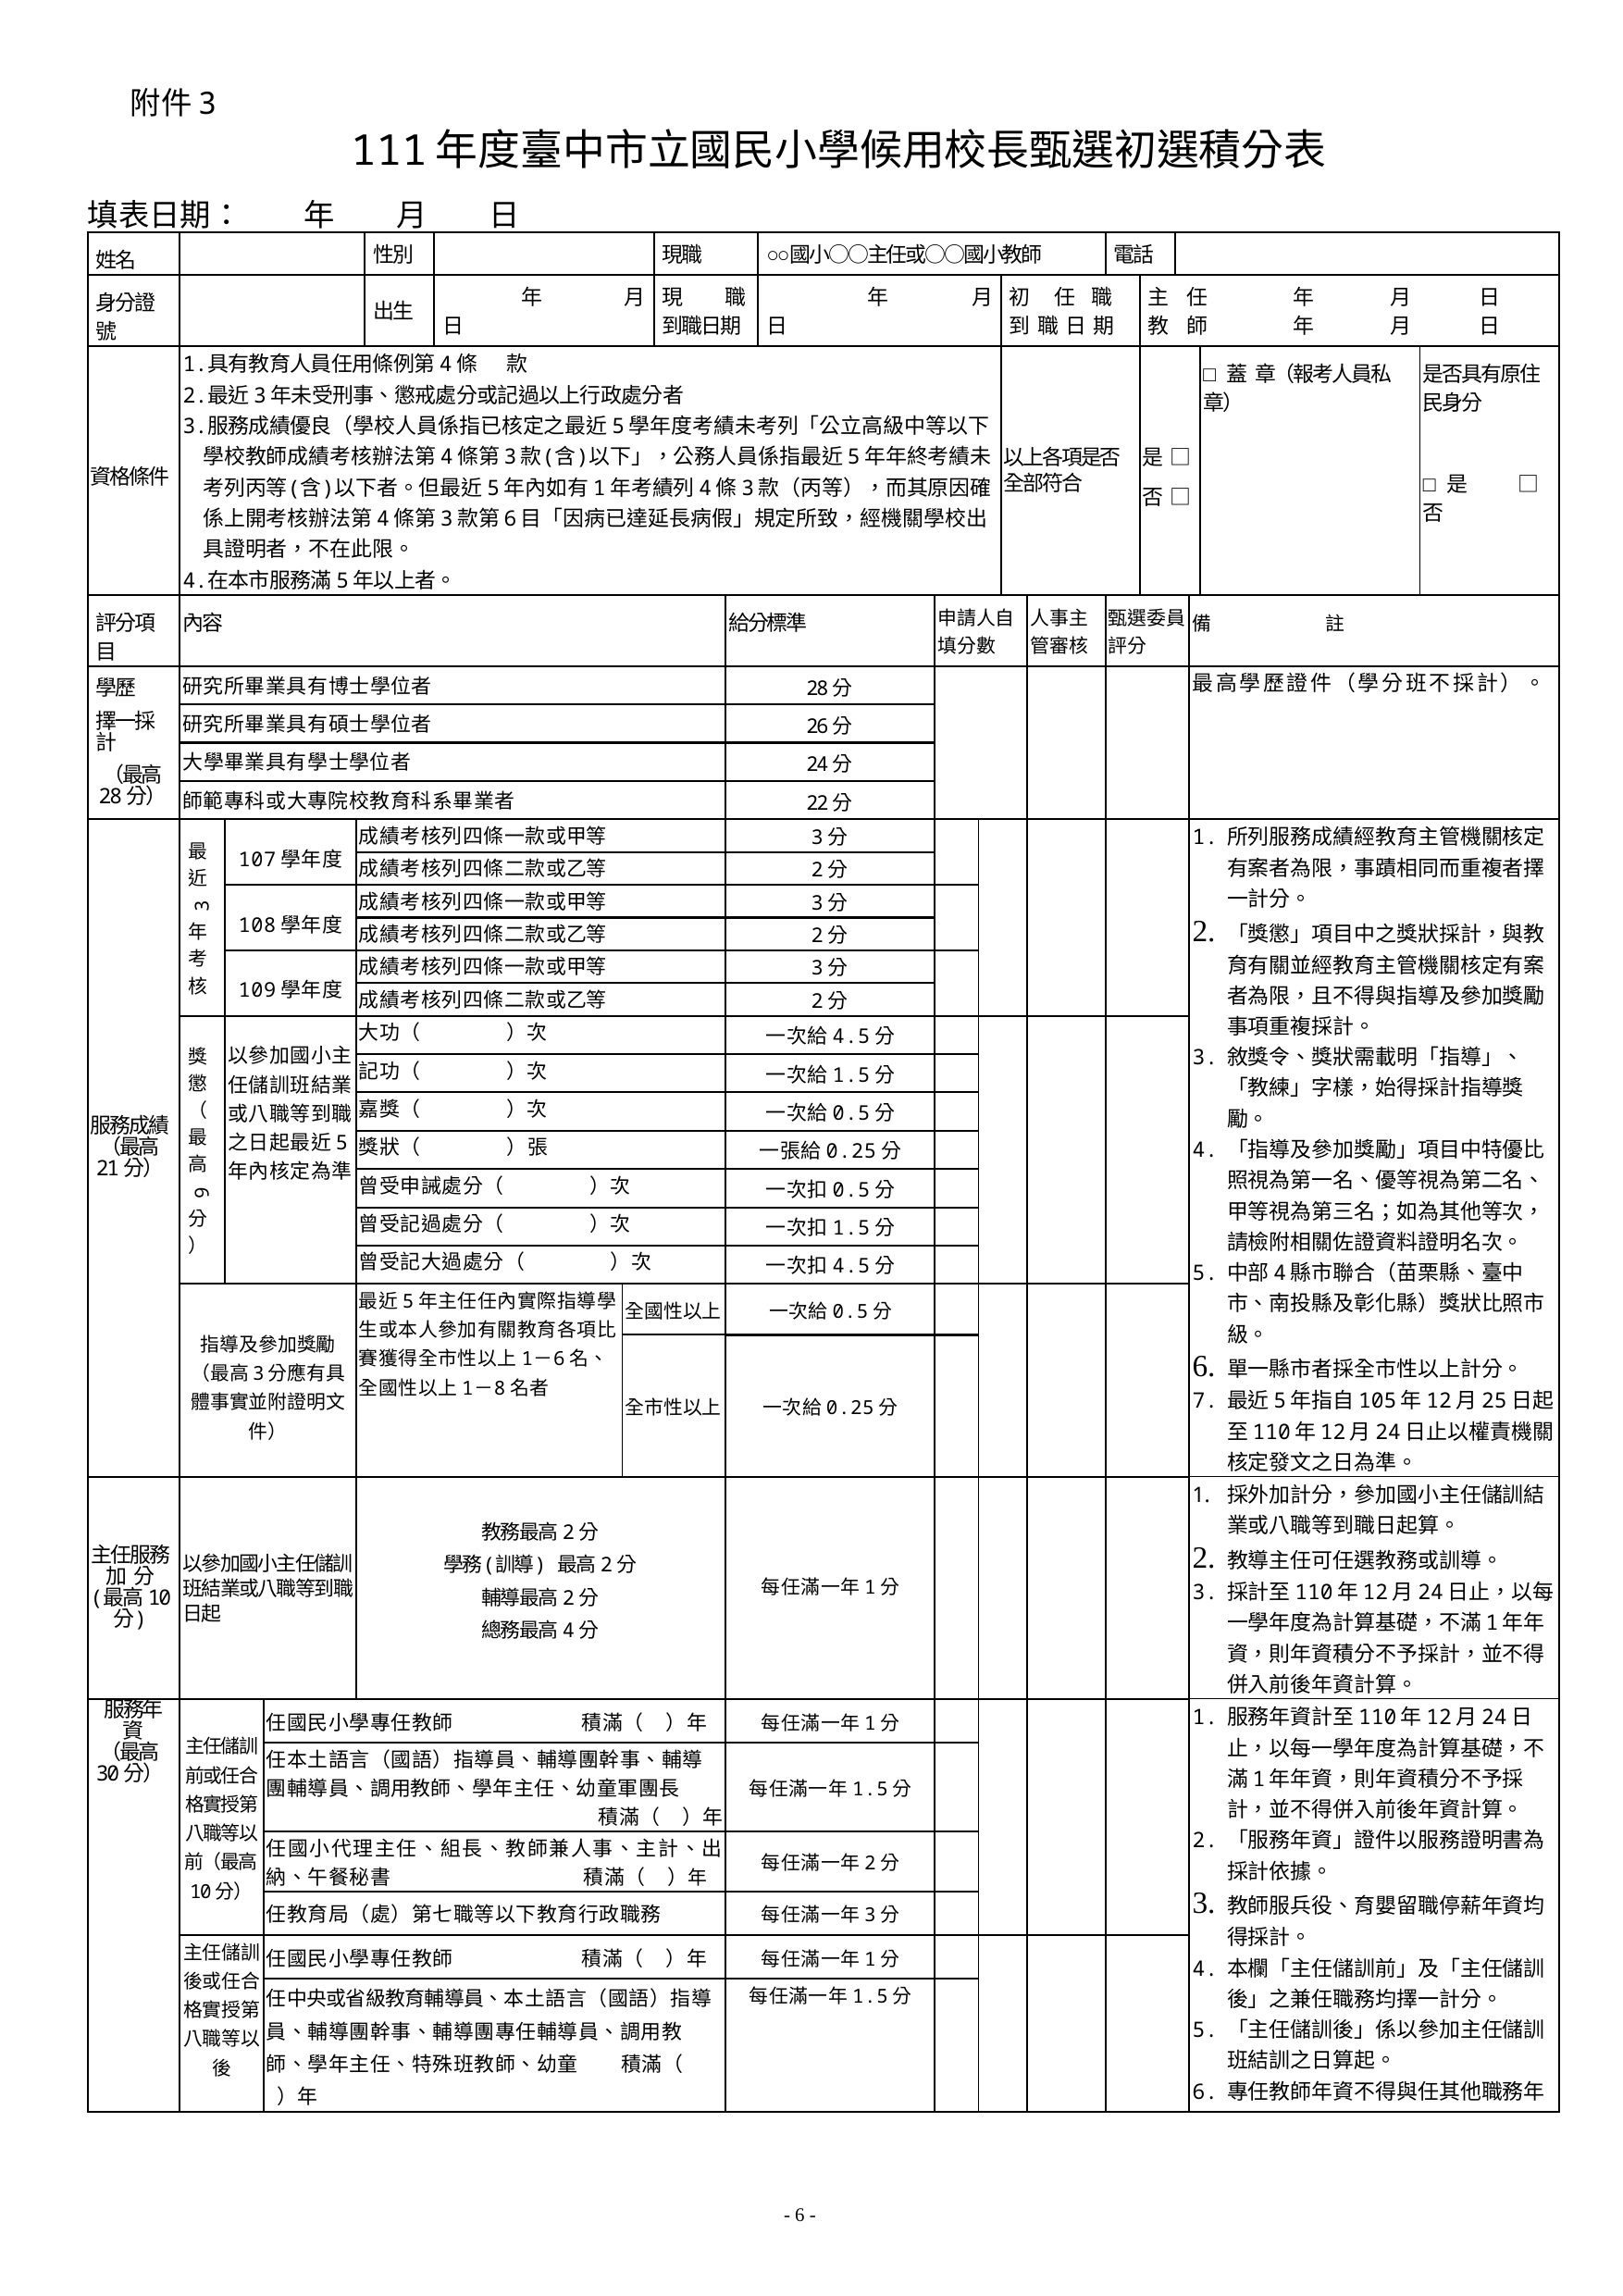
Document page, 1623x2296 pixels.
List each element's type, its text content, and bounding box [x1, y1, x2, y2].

table_cell 成績考核列四條一款或甲等 [357, 886, 725, 916]
table_cell 每任滿一年1分 [726, 1478, 934, 1698]
table_cell 任國民小學專任教師 積滿（ ）年 [265, 1700, 725, 1742]
table_cell 全國性以上 [623, 1285, 725, 1334]
table_cell □ 蓋 章（報考人員私章） [1201, 347, 1419, 594]
table_cell [1028, 1700, 1105, 1934]
table_cell 任本土語言（國語）指導員、輔導團幹事、輔導團輔導員、調用教師、學年主任、幼童軍團長 積滿（ ）年 [265, 1744, 725, 1831]
table_cell [979, 1700, 1026, 1934]
table_cell [1028, 1478, 1105, 1698]
table_cell 3分 [726, 886, 934, 916]
table_cell 指導及參加獎勵（最高3分應有具體事實並附證明文件） [180, 1285, 355, 1476]
table_cell 一張給0.25分 [726, 1132, 934, 1168]
table_cell [1028, 667, 1105, 818]
table_cell [1107, 1936, 1188, 2111]
table_cell 現 職 到職日期 [655, 276, 757, 345]
table_cell 主任儲訓後或任合格實授第八職等以後 [180, 1936, 263, 2111]
table_cell [979, 1478, 1026, 1698]
table_cell 研究所畢業具有碩士學位者 [180, 705, 725, 741]
table_cell 一次給0.25分 [726, 1336, 934, 1476]
table_cell [979, 1017, 1026, 1283]
table_cell 研究所畢業具有博士學位者 [180, 667, 725, 703]
table_cell [935, 1832, 978, 1891]
table_cell [935, 886, 978, 949]
table_cell [935, 1980, 978, 2111]
table_cell [1107, 1285, 1188, 1476]
table_cell 人事主管審核 [1028, 596, 1105, 665]
table_header 電話 [1107, 233, 1174, 274]
table_cell 年 月 日 [435, 276, 653, 345]
table_header ○○國小○○主任或○○國小教師 [759, 233, 1105, 274]
table_cell [935, 1936, 978, 1978]
table_cell 成績考核列四條一款或甲等 [357, 951, 725, 982]
table_cell [935, 1017, 978, 1053]
table_header [1176, 233, 1558, 274]
table_cell 任國小代理主任、組長、教師兼人事、主計、出納、午餐秘書 積滿（ ）年 [265, 1832, 725, 1891]
table_cell [935, 820, 978, 884]
table_cell 以參加國小主任儲訓班結業或八職等到職之日起最近5年內核定為準 [226, 1017, 355, 1283]
table_cell 3分 [726, 820, 934, 850]
table_cell 每任滿一年1分 [726, 1700, 934, 1742]
table_cell [1107, 820, 1188, 1015]
table_cell [979, 820, 1026, 1015]
text 111年度臺中市立國民小學候用校長甄選初選積分表 [130, 123, 1546, 178]
table_cell 24分 [726, 744, 934, 780]
table_cell 獎狀（ ）張 [357, 1132, 725, 1168]
text 附件3 [130, 69, 1546, 123]
table_cell 任中央或省級教育輔導員、本土語言（國語）指導員、輔導團幹事、輔導團專任輔導員、調用教師、學年主任、特殊班教師、幼童 積滿（ ）年 [265, 1980, 725, 2111]
table_cell 大學畢業具有學士學位者 [180, 744, 725, 780]
table_cell [1028, 1285, 1105, 1476]
table_cell [935, 1132, 978, 1168]
table_cell 最近3年考核 [180, 820, 224, 1015]
table_cell 學歷 擇一採計 （最高28分） [89, 667, 179, 818]
table_cell [979, 1285, 1026, 1476]
table_cell 1.具有教育人員任用條例第4條 款 2.最近3年未受刑事、懲戒處分或記過以上行政處分者 3.服務成績優良（學校人員係指已核定之最近5學年度考績未考列「公立高級中等以下學校教師成績考核辦法第4條第3款(含)以下」，公務人員係指最近5年年終考績未考列丙等(含)以下者。但最近5年內如有1年考績列4條3款（丙等），而其原因確係上開考核辦法第4條第3款第6目「因病已達延長病假」規定所致，經機關學校出具證明者，不在此限。 4.在本市服務滿5年以上者。 [180, 347, 1000, 594]
table_cell [180, 276, 364, 345]
table_cell 成績考核列四條一款或甲等 [357, 820, 725, 850]
table_cell 主任儲訓前或任合格實授第八職等以前（最高10分） [180, 1700, 263, 1934]
table_cell 主 任 年 月 日 教 師 年 月 日 [1141, 276, 1558, 345]
table_cell 任教育局（處）第七職等以下教育行政職務 [265, 1893, 725, 1934]
table_cell [935, 1700, 978, 1742]
table_cell [935, 1744, 978, 1831]
table_cell 年 月 日 [759, 276, 1000, 345]
table_cell 最高學歷證件（學分班不採計）。 [1190, 667, 1558, 818]
table_cell 最近5年主任任內實際指導學生或本人參加有關教育各項比賽獲得全市性以上1－6名、全國性以上1－8名者 [357, 1285, 622, 1476]
table_cell [935, 1893, 978, 1934]
table_cell [979, 1936, 1026, 2111]
table_cell [1028, 820, 1105, 1015]
table_cell 評分項目 [89, 596, 179, 665]
table_cell 嘉獎（ ）次 [357, 1093, 725, 1130]
table_cell 每任滿一年3分 [726, 1893, 934, 1934]
table_cell 成績考核列四條二款或乙等 [357, 853, 725, 884]
table_cell 出生 [365, 276, 433, 345]
table_cell 一次扣1.5分 [726, 1209, 934, 1245]
table_cell [935, 1336, 978, 1476]
table_cell 每任滿一年1分 [726, 1936, 934, 1978]
table_cell 22分 [726, 782, 934, 818]
table_cell 一次給4.5分 [726, 1017, 934, 1053]
table_cell [1107, 667, 1188, 818]
table_cell 一次給1.5分 [726, 1055, 934, 1091]
table_header [435, 233, 653, 274]
table_cell 申請人自填分數 [935, 596, 1026, 665]
table_cell 主任服務加 分 (最高10分) [89, 1478, 179, 1698]
table_cell 成績考核列四條二款或乙等 [357, 919, 725, 949]
table_cell 甄選委員評分 [1107, 596, 1188, 665]
table_cell 109學年度 [226, 951, 355, 1015]
table_cell [935, 667, 1026, 818]
table_cell 成績考核列四條二款或乙等 [357, 984, 725, 1015]
table_cell 採外加計分，參加國小主任儲訓結業或八職等到職日起算。 教導主任可任選教務或訓導。 採計至110年12月24日止，以每一學年度為計算基礎，不滿1年年資，則年資積分不予採計，並不得併入前後年資計算。 [1190, 1477, 1558, 1698]
table_cell 記功（ ）次 [357, 1055, 725, 1091]
table_cell 一次扣4.5分 [726, 1247, 934, 1283]
table_cell 26分 [726, 705, 934, 741]
table_cell 以參加國小主任儲訓班結業或八職等到職日起 [180, 1478, 355, 1698]
table_cell 身分證號 [89, 276, 179, 345]
table_cell 所列服務成績經教育主管機關核定有案者為限，事蹟相同而重複者擇一計分。 「獎懲」項目中之獎狀採計，與教育有關並經教育主管機關核定有案者為限，且不得與指導及參加獎勵事項重複採計。 敘獎令、獎狀需載明「指導」、「教練」字樣，始得採計指導獎勵。 「指導及參加獎勵」項目中特優比照視為第一名、優等視為第二名、甲等視為第三名；如為其他等次，請檢附相關佐證資料證明名次。 中部4縣市聯合（苗栗縣、臺中市、南投縣及彰化縣）獎狀比照市級。 單一縣市者採全市性以上計分。 最近5年指自105年12月25日起至110年12月24日止以權責機關核定發文之日為準。 [1190, 820, 1558, 1476]
table_header [180, 233, 364, 274]
table_cell [1107, 1700, 1188, 1934]
table_cell 備 註 [1190, 596, 1558, 665]
table_cell [935, 1209, 978, 1245]
table_cell 每任滿一年1.5分 [726, 1744, 934, 1831]
table_cell 獎懲（最高9分） [180, 1017, 224, 1283]
table_cell 服務年資計至110年12月24日止，以每一學年度為計算基礎，不滿1年年資，則年資積分不予採計，並不得併入前後年資計算。 「服務年資」證件以服務證明書為採計依據。 教師服兵役、育嬰留職停薪年資均得採計。 本欄「主任儲訓前」及「主任儲訓後」之兼任職務均擇一計分。 「主任儲訓後」係以參加主任儲訓班結訓之日算起。 專任教師年資不得與任其他職務年資重覆採計。 同一學年度上、下學期擔任不同職務者，採計較低者積分。 幼童軍團長以完成三項登記者為限。 [1190, 1699, 1558, 2111]
table_cell [1107, 1017, 1188, 1283]
table_cell 108學年度 [226, 886, 355, 949]
table_cell 是否具有原住民身分 □ 是 □ 否 [1420, 347, 1558, 594]
table_cell 107學年度 [226, 820, 355, 884]
table_cell 初 任 職 到 職 日 期 [1002, 276, 1139, 345]
table_cell [935, 1478, 978, 1698]
table_cell 以上各項是否 全部符合 [1002, 347, 1139, 594]
table_cell 內容 [180, 596, 725, 665]
table_cell [935, 1093, 978, 1130]
table_cell 任國民小學專任教師 積滿（ ）年 [265, 1936, 725, 1978]
table_cell 3分 [726, 951, 934, 982]
table_cell 2分 [726, 919, 934, 949]
table_cell [1028, 1936, 1105, 2111]
table_cell 大功（ ）次 [357, 1017, 725, 1053]
table_header 姓名 [89, 233, 179, 274]
table_cell 曾受申誡處分（ ）次 [357, 1170, 725, 1206]
table_cell 教務最高2分 學務(訓導) 最高2分 輔導最高2分 總務最高4分 [357, 1478, 725, 1698]
table_cell 服務成績 （最高21分） [89, 820, 179, 1476]
table_cell 2分 [726, 853, 934, 884]
table_cell [935, 1285, 978, 1334]
table_cell 給分標準 [726, 596, 934, 665]
table_cell 一次扣0.5分 [726, 1170, 934, 1206]
table_cell 一次給0.5分 [726, 1285, 934, 1334]
table_cell 曾受記大過處分（ ）次 [357, 1247, 725, 1283]
table_cell 曾受記過處分（ ）次 [357, 1209, 725, 1245]
table_header 性別 [365, 233, 433, 274]
table_cell 服務年資 （最高30分） [89, 1700, 179, 2111]
table_cell [935, 1247, 978, 1283]
table_cell 資格條件 [89, 347, 179, 594]
table_cell 28分 [726, 667, 934, 703]
table_cell [935, 1055, 978, 1091]
table_cell 全市性以上 [623, 1335, 725, 1476]
table_header 現職 [655, 233, 757, 274]
table_cell 師範專科或大專院校教育科系畢業者 [180, 782, 725, 818]
table_cell 一次給0.5分 [726, 1093, 934, 1130]
table_cell [935, 951, 978, 1015]
table_cell 是 □ 否 □ [1141, 347, 1199, 594]
table_cell [1107, 1478, 1188, 1698]
table_cell 2分 [726, 984, 934, 1015]
table_cell [1028, 1017, 1105, 1283]
table_cell 每任滿一年2分 [726, 1832, 934, 1891]
table_cell [935, 1170, 978, 1206]
table_cell 每任滿一年1.5分 [726, 1980, 934, 2111]
text 填表日期： 年 月 日 [87, 178, 1546, 231]
